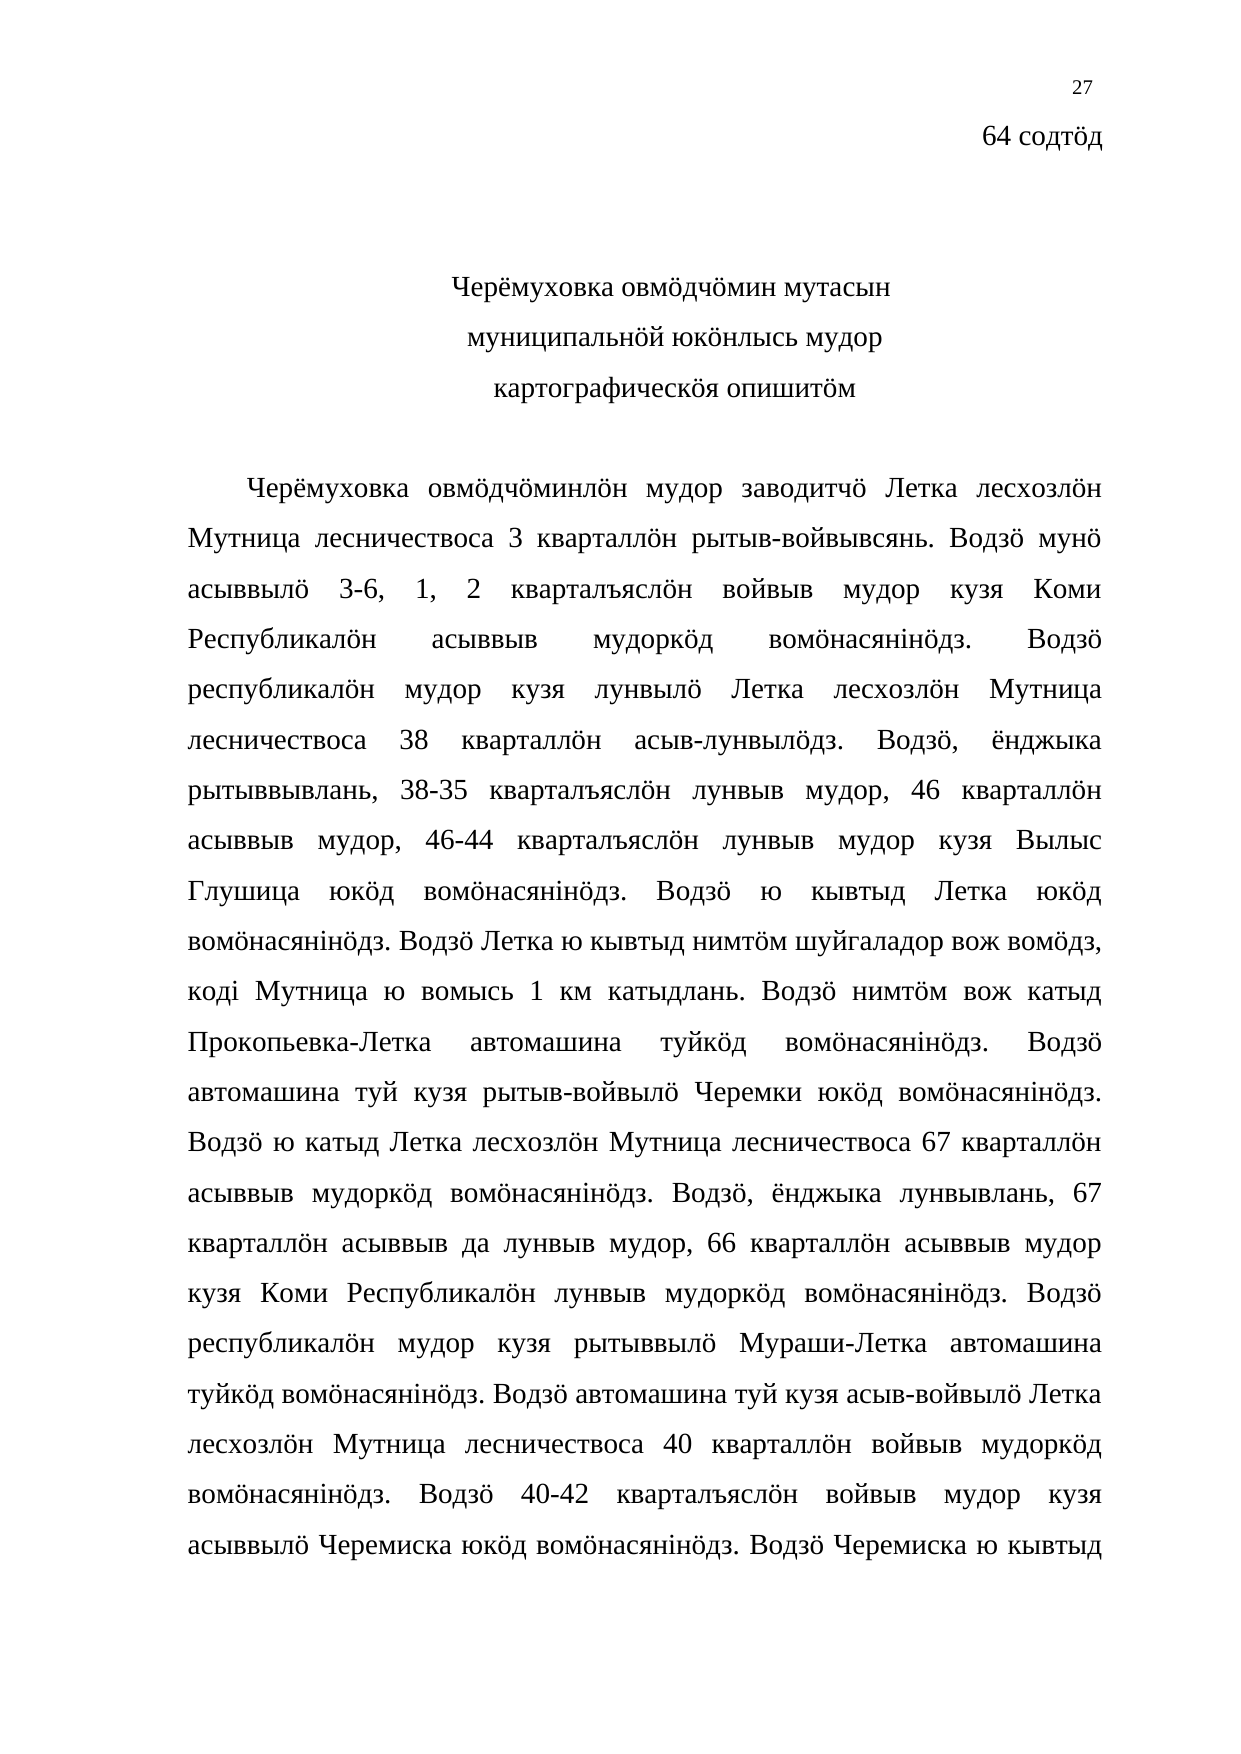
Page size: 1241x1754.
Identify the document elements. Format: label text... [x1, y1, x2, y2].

text Черёмуховка овмöдчöминлöн мудор заводитчö Летка лесхозлöн Мутница лесничествоса 3 кварталлöн рытыв-войвывсянь. Водзö мунö асыввылö 3-6, 1, 2 кварталъяслöн войвыв мудор кузя Коми Республикалöн асыввыв мудоркöд вомöнасянiнöдз. Водзö республикалöн мудор кузя лунвылö Летка лесхозлöн Мутница лесничествоса 38 кварталлöн асыв-лунвылöдз. Водзö, ёнджыка рытыввывлань, 38-35 кварталъяслöн лунвыв мудор, 46 кварталлöн асыввыв мудор, 46-44 кварталъяслöн лунвыв мудор кузя Вылыс Глушица юкöд вомöнасянiнöдз. Водзö ю кывтыд Летка юкöд вомöнасянiнöдз. Водзö Летка ю кывтыд нимтöм шуйгаладор вож вомöдз, кодi Мутница ю вомысь 1 км катыдлань. Водзö нимтöм вож катыд Прокопьевка-Летка автомашина туйкöд вомöнасянiнöдз. Водзö автомашина туй кузя рытыв-войвылö Черемки юкöд вомöнасянiнöдз. Водзö ю катыд Летка лесхозлöн Мутница лесничествоса 67 кварталлöн асыввыв мудоркöд вомöнасянiнöдз. Водзö, ёнджыка лунвывлань, 67 кварталлöн асыввыв да лунвыв мудор, 66 кварталлöн асыввыв мудор кузя Коми Республикалöн лунвыв мудоркöд вомöнасянiнöдз. Водзö республикалöн мудор кузя рытыввылö Мураши-Летка автомашина туйкöд вомöнасянiнöдз. Водзö автомашина туй кузя асыв-войвылö Летка лесхозлöн Мутница лесничествоса 40 кварталлöн войвыв мудоркöд вомöнасянiнöдз. Водзö 40-42 кварталъяслöн войвыв мудор кузя асыввылö Черемиска юкöд вомöнасянiнöдз. Водзö Черемиска ю кывтыд [187, 470, 1103, 1560]
text 64 содтöд [187, 118, 1103, 152]
text картографическöя опишитöм [187, 370, 1103, 403]
subtitle Черёмуховка овмöдчöмин мутасын [187, 269, 1103, 303]
text муниципальнöй юкöнлысь мудор [187, 319, 1103, 353]
